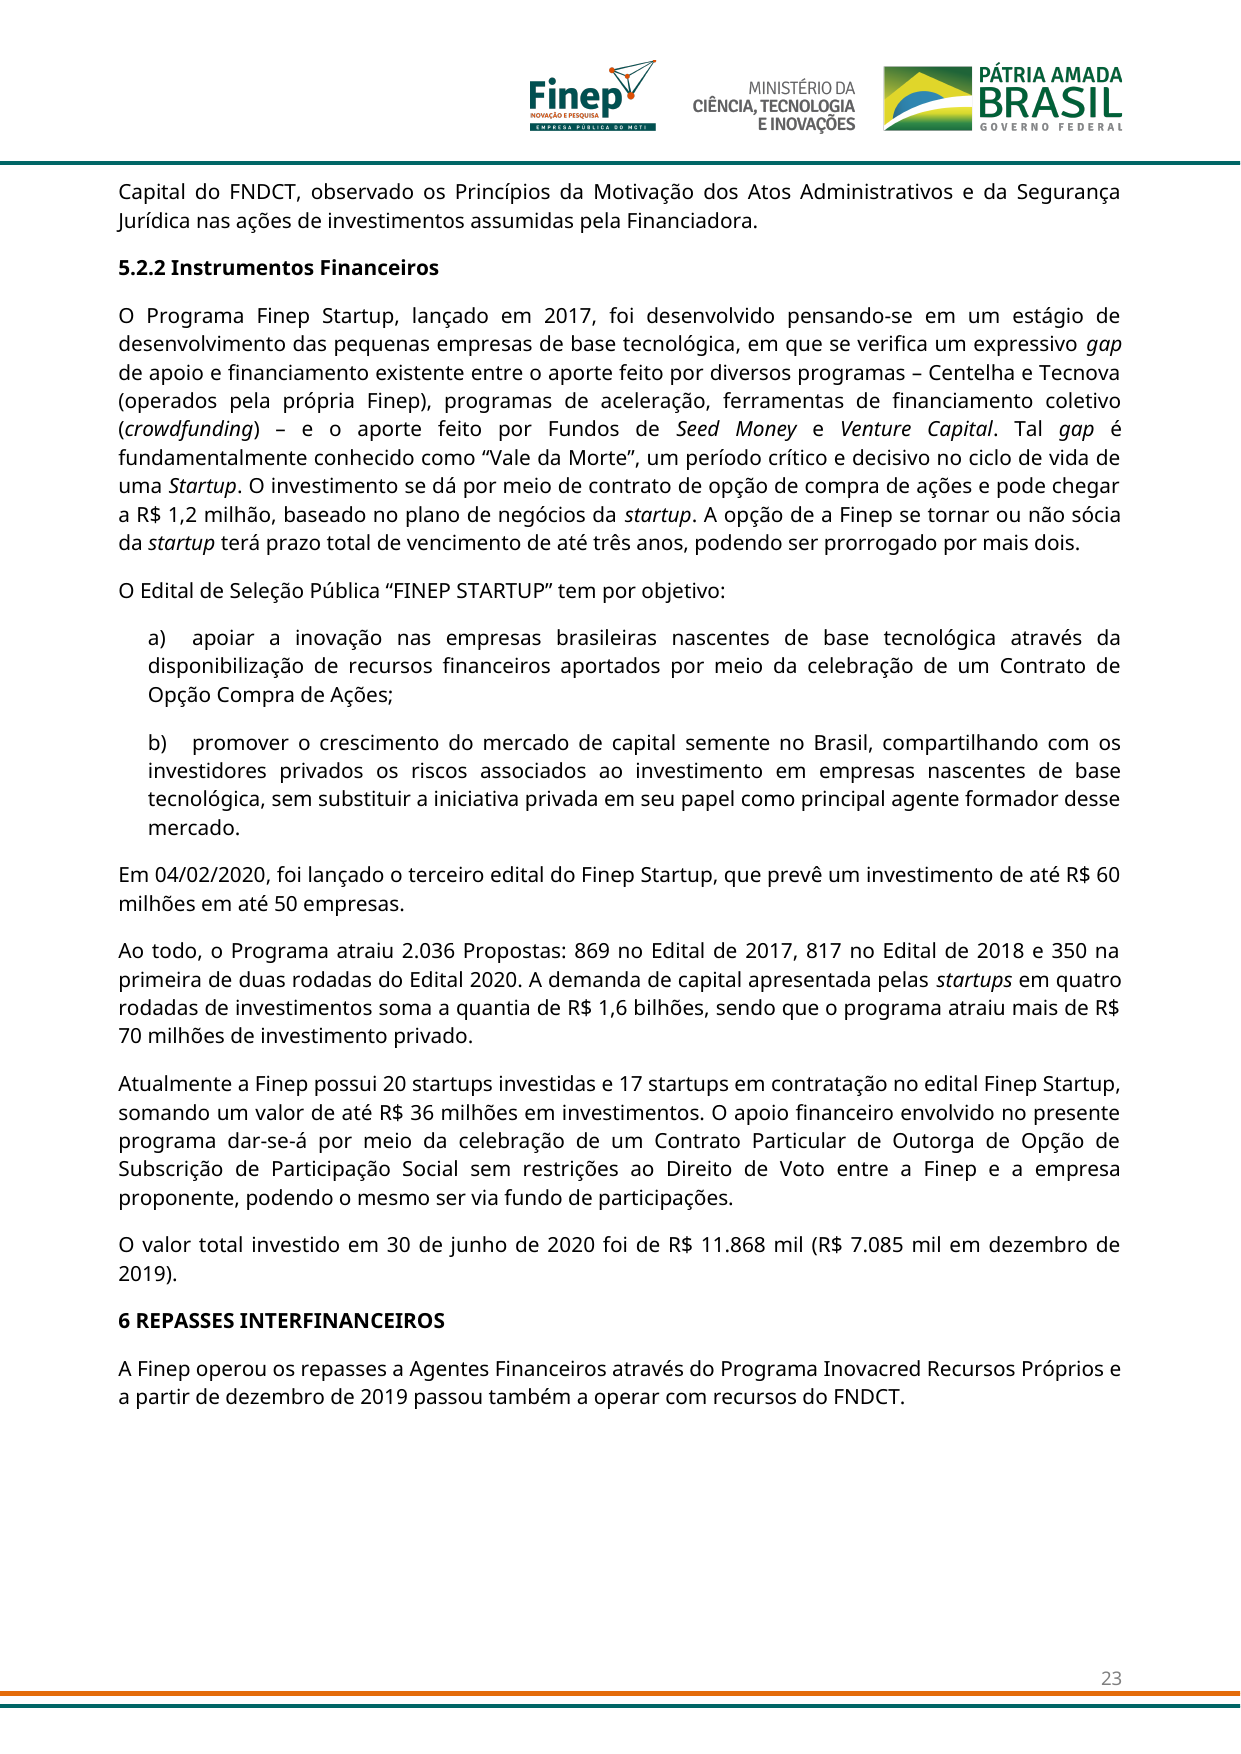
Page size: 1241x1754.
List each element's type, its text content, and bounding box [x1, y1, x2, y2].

picture [530, 60, 1123, 134]
list apoiar a inovação nas empresas brasileiras nascentes de base tecnológica através da disponibilização de recursos financeiros aportados por meio da celebração de um Contrato de Opção Compra de Ações; [148, 623, 1122, 708]
text Em 04/02/2020, foi lançado o terceiro edital do Finep Startup, que prevê um investimento de até R$ 60 milhões em até 50 empresas. [118, 860, 1122, 917]
text A Finep operou os repasses a Agentes Financeiros através do Programa Inovacred Recursos Próprios e a partir de dezembro de 2019 passou também a operar com recursos do FNDCT. [118, 1354, 1122, 1411]
text O Edital de Seleção Pública “FINEP STARTUP” tem por objetivo: [118, 576, 1122, 604]
subtitle 6 REPASSES INTERFINANCEIROS [118, 1306, 1122, 1335]
text O valor total investido em 30 de junho de 2020 foi de R$ 11.868 mil (R$ 7.085 mil em dezembro de 2019). [118, 1230, 1122, 1287]
subtitle 5.2.2 Instrumentos Financeiros [118, 253, 1122, 282]
list promover o crescimento do mercado de capital semente no Brasil, compartilhando com os investidores privados os riscos associados ao investimento em empresas nascentes de base tecnológica, sem substituir a iniciativa privada em seu papel como principal agente formador desse mercado. [148, 728, 1122, 841]
text Capital do FNDCT, observado os Princípios da Motivação dos Atos Administrativos e da Segurança Jurídica nas ações de investimentos assumidas pela Financiadora. [118, 177, 1122, 234]
text Atualmente a Finep possui 20 startups investidas e 17 startups em contratação no edital Finep Startup, somando um valor de até R$ 36 milhões em investimentos. O apoio financeiro envolvido no presente programa dar-se-á por meio da celebração de um Contrato Particular de Outorga de Opção de Subscrição de Participação Social sem restrições ao Direito de Voto entre a Finep e a empresa proponente, podendo o mesmo ser via fundo de participações. [118, 1069, 1122, 1211]
text O Programa Finep Startup, lançado em 2017, foi desenvolvido pensando-se em um estágio de desenvolvimento das pequenas empresas de base tecnológica, em que se verifica um expressivo gap de apoio e financiamento existente entre o aporte feito por diversos programas – Centelha e Tecnova (operados pela própria Finep), programas de aceleração, ferramentas de financiamento coletivo (crowdfunding) – e o aporte feito por Fundos de Seed Money e Venture Capital. Tal gap é fundamentalmente conhecido como “Vale da Morte”, um período crítico e decisivo no ciclo de vida de uma Startup. O investimento se dá por meio de contrato de opção de compra de ações e pode chegar a R$ 1,2 milhão, baseado no plano de negócios da startup. A opção de a Finep se tornar ou não sócia da startup terá prazo total de vencimento de até três anos, podendo ser prorrogado por mais dois. [118, 301, 1122, 557]
text Ao todo, o Programa atraiu 2.036 Propostas: 869 no Edital de 2017, 817 no Edital de 2018 e 350 na primeira de duas rodadas do Edital 2020. A demanda de capital apresentada pelas startups em quatro rodadas de investimentos soma a quantia de R$ 1,6 bilhões, sendo que o programa atraiu mais de R$ 70 milhões de investimento privado. [118, 936, 1122, 1050]
